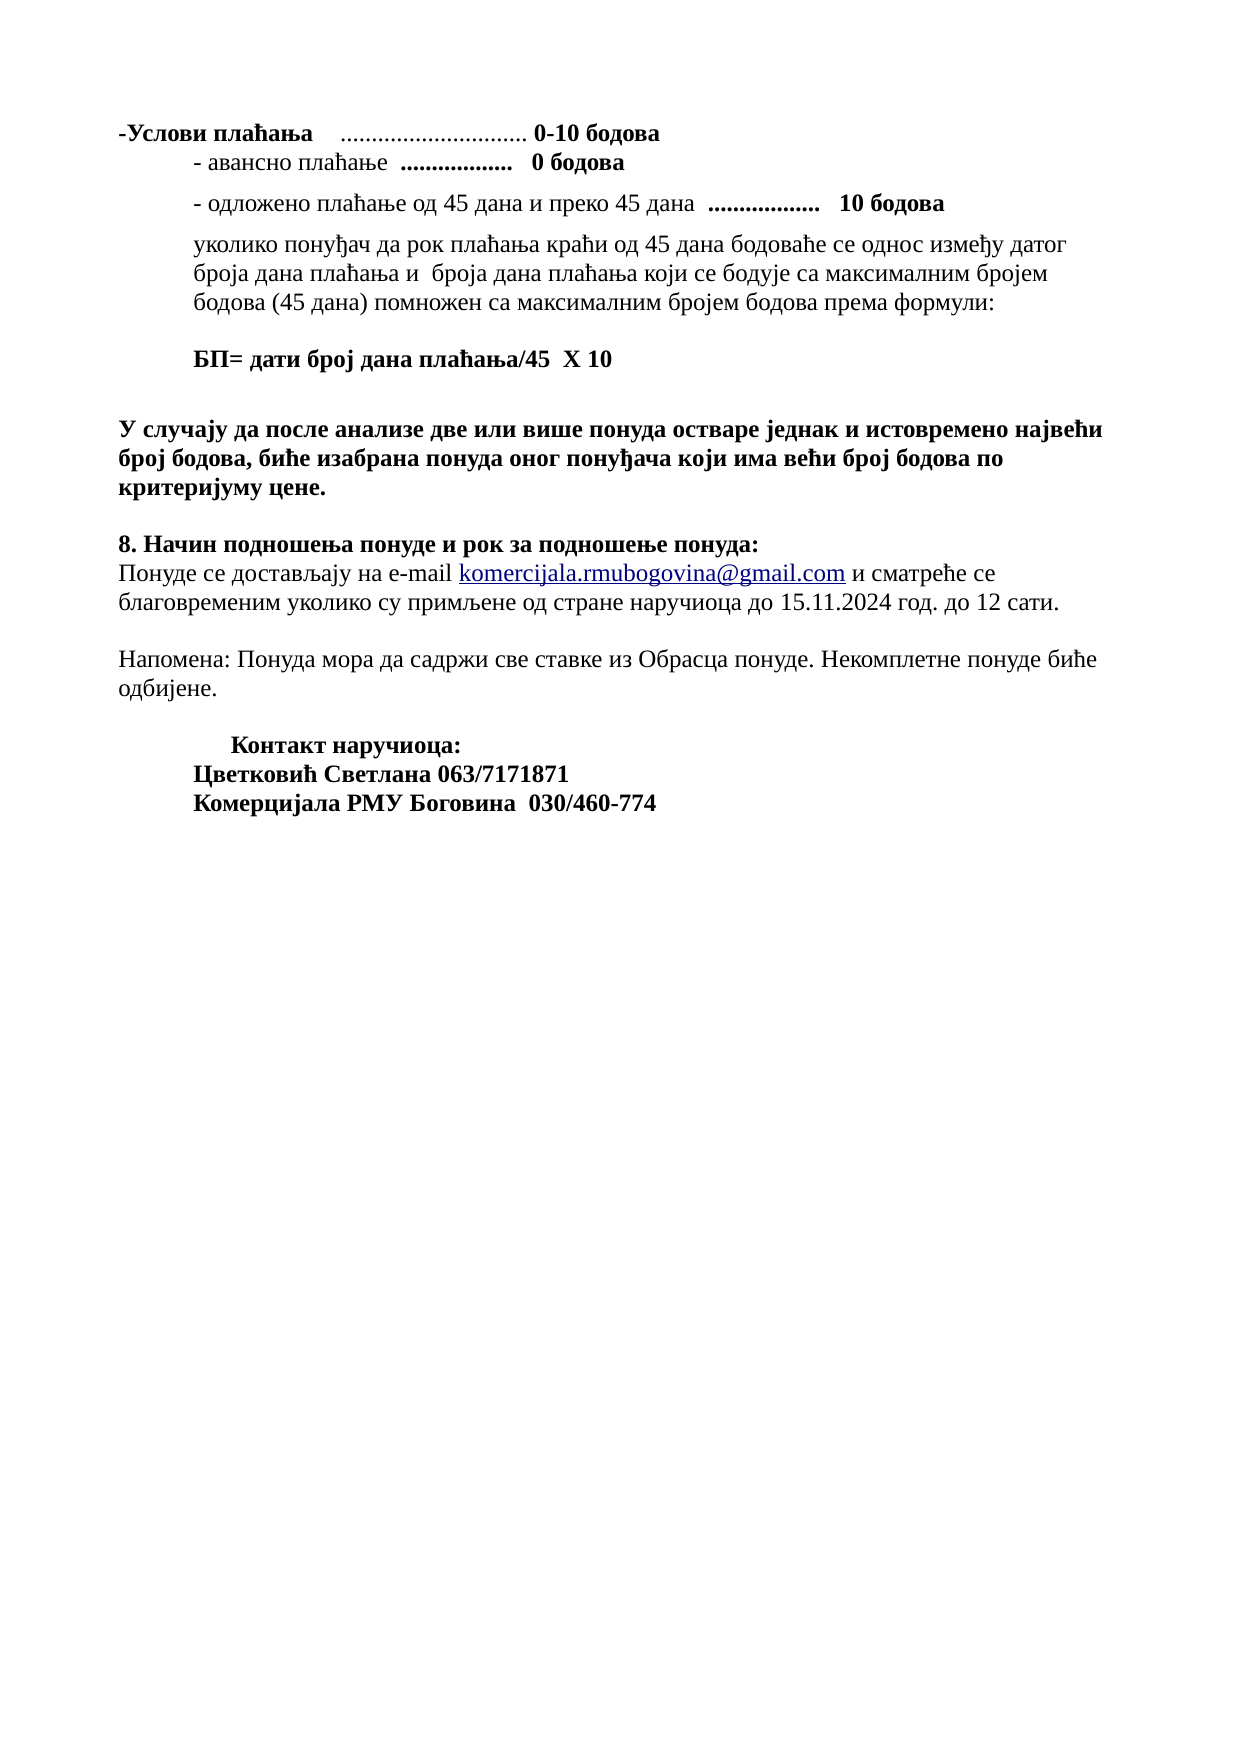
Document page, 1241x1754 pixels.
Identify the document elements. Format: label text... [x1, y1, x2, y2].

text уколико понуђач да рок плаћања краћи од 45 дана бодоваће се однос између датог броја дана плаћања и броја дана плаћања који се бодује са максималним бројем бодова (45 дана) помножен са максималним бројем бодова према формули: [193, 229, 1122, 316]
text - одложено плаћање од 45 дана и преко 45 дана .................. 10 бодова [193, 188, 1122, 217]
text 8. Начин подношења понуде и рок за подношење понуда: [118, 529, 1122, 558]
text - авансно плаћање .................. 0 бодова [193, 147, 1122, 176]
text Напомена: Понуда мора да садржи све ставке из Обрасца понуде. Некомплетне понуде биће одбијене. [118, 644, 1122, 702]
text Понуде се достављају на e-mail komercijala.rmubogovina@gmail.com и сматреће се благовременим уколико су примљене од стране наручиоца до 15.11.2024 год. до 12 сати. [118, 558, 1122, 616]
text БП= дати број дана плаћања/45 X 10 [193, 344, 1122, 373]
text У случају да после анализе две или више понуда остваре једнак и истовремено највећи број бодова, биће изабрана понуда оног понуђача који има већи број бодова по критеријуму цене. [118, 414, 1122, 501]
text -Услови плаћања .............................. 0-10 бодова [118, 118, 1122, 147]
text Комерцијала РМУ Боговина 030/460-774 [193, 788, 1122, 817]
list Контакт наручиоца: [193, 731, 1122, 759]
text Цветковић Светлана 063/7171871 [193, 759, 1122, 788]
